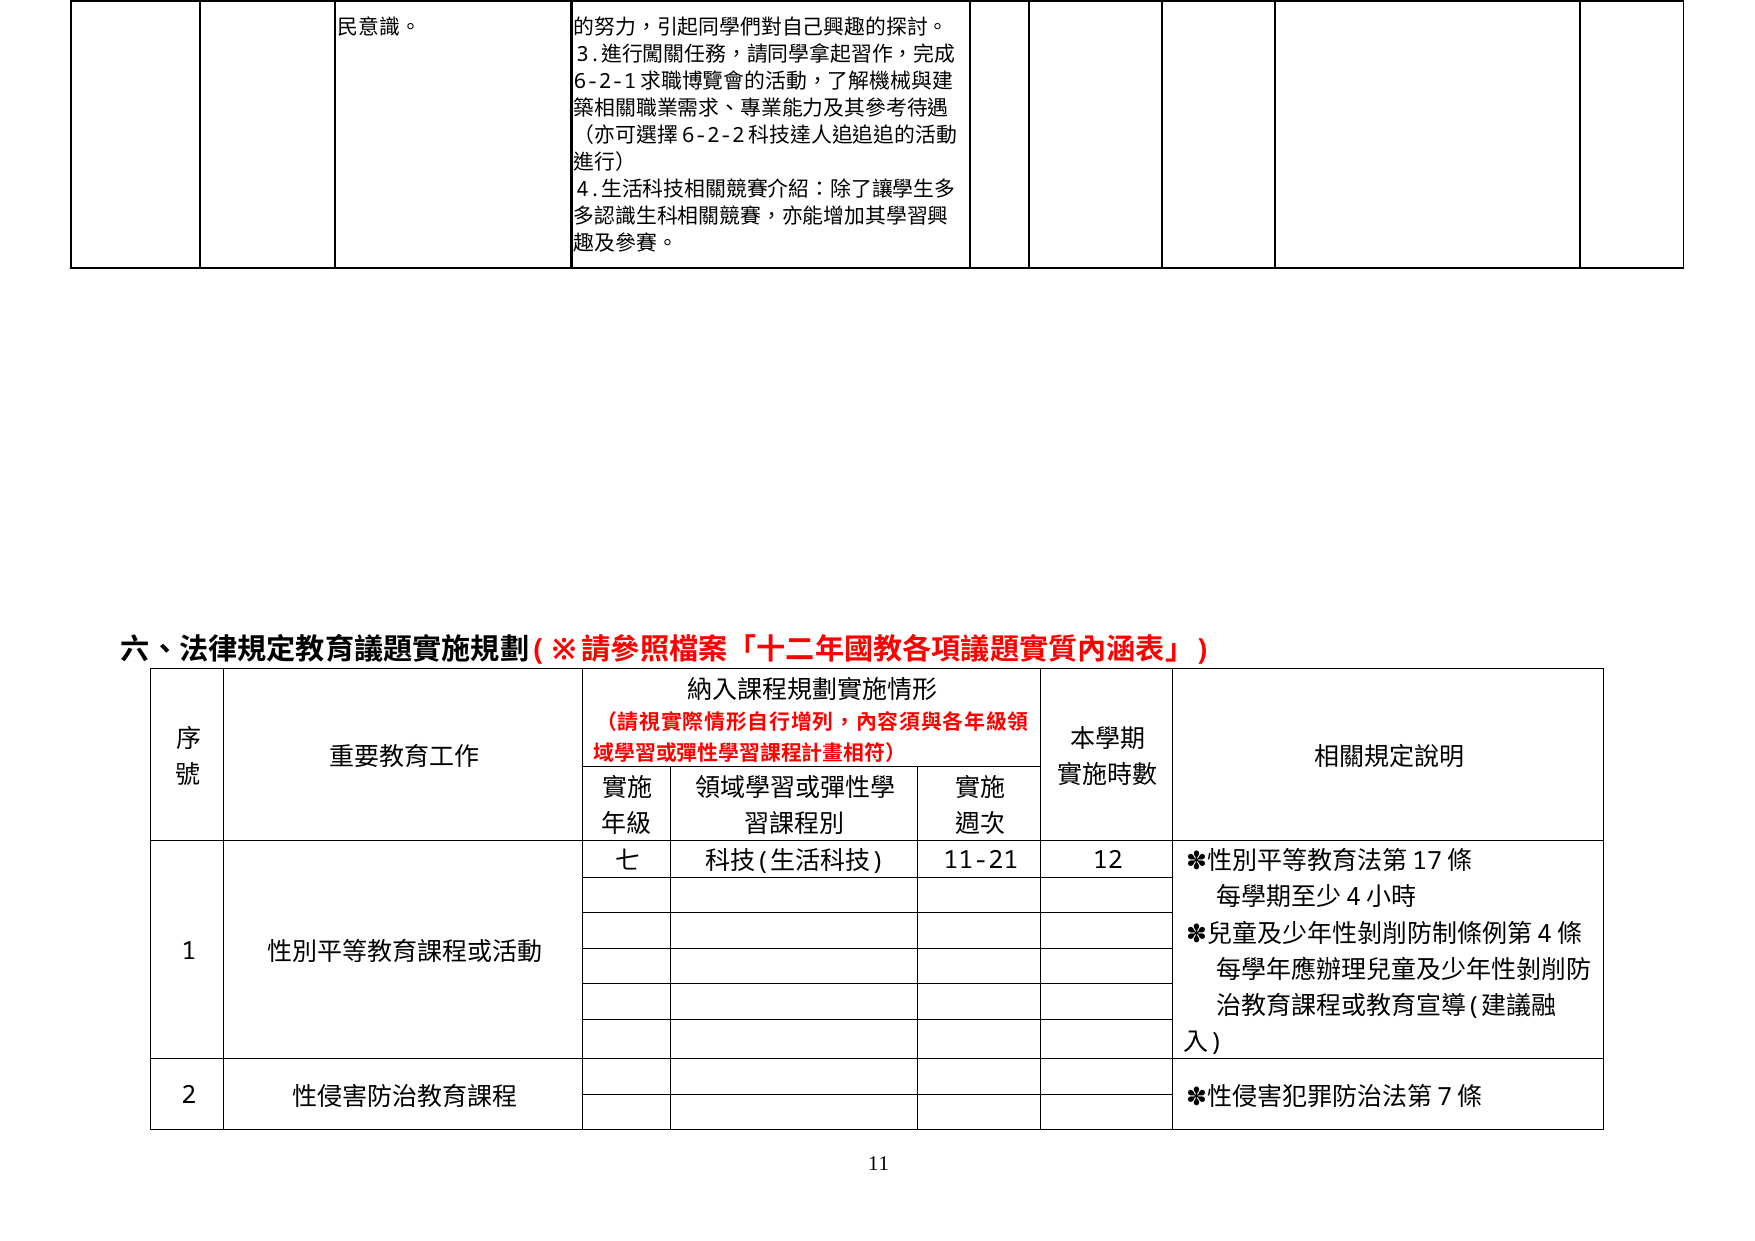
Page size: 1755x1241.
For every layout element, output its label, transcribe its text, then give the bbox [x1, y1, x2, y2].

table_cell [918, 878, 1040, 912]
table_cell 科技(生活科技) [671, 841, 917, 877]
table_cell [671, 878, 917, 912]
table_cell [583, 949, 670, 983]
table_cell [1581, 2, 1683, 267]
table_cell [583, 1020, 670, 1058]
table_cell [1163, 2, 1274, 267]
table_header 納入課程規劃實施情形 （請視實際情形自行增列，內容須與各年級領域學習或彈性學習課程計畫相符） [583, 669, 1040, 766]
table_header 序號 [151, 669, 223, 839]
table_header 本學期 實施時數 [1041, 669, 1172, 839]
table_cell [1041, 913, 1172, 948]
table_cell [671, 1059, 917, 1093]
table_cell [583, 1059, 670, 1093]
table_cell [1041, 1059, 1172, 1093]
table_header 相關規定說明 [1173, 669, 1603, 839]
table_cell 2 [151, 1059, 223, 1129]
table_cell [671, 1095, 917, 1129]
table_cell [583, 913, 670, 948]
table_cell [671, 984, 917, 1018]
table_cell 實施年級 [583, 767, 670, 839]
text 六、法律規定教育議題實施規劃(※請參照檔案「十二年國教各項議題實質內涵表」) [118, 626, 1636, 668]
table_cell [1041, 949, 1172, 983]
table_cell [971, 2, 1028, 267]
table_cell [583, 984, 670, 1018]
table_cell 1 [151, 841, 223, 1058]
table_cell [72, 2, 199, 267]
table_cell [583, 1095, 670, 1129]
table_cell [1041, 984, 1172, 1018]
table_cell ✽性侵害犯罪防治法第7條 [1173, 1059, 1603, 1129]
table_cell [918, 1059, 1040, 1093]
table_cell [918, 984, 1040, 1018]
table_cell 12 [1041, 841, 1172, 877]
table_cell 的努力，引起同學們對自己興趣的探討。 3.進行闖關任務，請同學拿起習作，完成6-2-1求職博覽會的活動，了解機械與建築相關職業需求、專業能力及其參考待遇（亦可選擇6-2-2科技達人追追追的活動進行） 4.生活科技相關競賽介紹：除了讓學生多多認識生科相關競賽，亦能增加其學習興趣及參賽。 [573, 2, 969, 267]
table_cell [918, 1020, 1040, 1058]
table_cell 七 [583, 841, 670, 877]
table_cell 性別平等教育課程或活動 [224, 841, 582, 1058]
table_cell [201, 2, 334, 267]
table_header 重要教育工作 [224, 669, 582, 839]
table_cell [1041, 1095, 1172, 1129]
table_cell [918, 1095, 1040, 1129]
table_cell [1041, 1020, 1172, 1058]
table_cell ✽性別平等教育法第17條 每學期至少4小時 ✽兒童及少年性剝削防制條例第4條 每學年應辦理兒童及少年性剝削防 治教育課程或教育宣導(建議融入) [1173, 841, 1603, 1058]
table_cell [1041, 878, 1172, 912]
table_cell 性侵害防治教育課程 [224, 1059, 582, 1129]
table_cell [1276, 2, 1579, 267]
table_cell [1030, 2, 1161, 267]
table_cell [583, 878, 670, 912]
table_cell [671, 913, 917, 948]
table_cell 民意識。 [336, 2, 570, 267]
table_cell [918, 913, 1040, 948]
table_cell 11-21 [918, 841, 1040, 877]
table_cell [671, 1020, 917, 1058]
table_cell 領域學習或彈性學習課程別 [671, 767, 917, 839]
table_cell [671, 949, 917, 983]
table_cell 實施 週次 [918, 767, 1040, 839]
table_cell [918, 949, 1040, 983]
